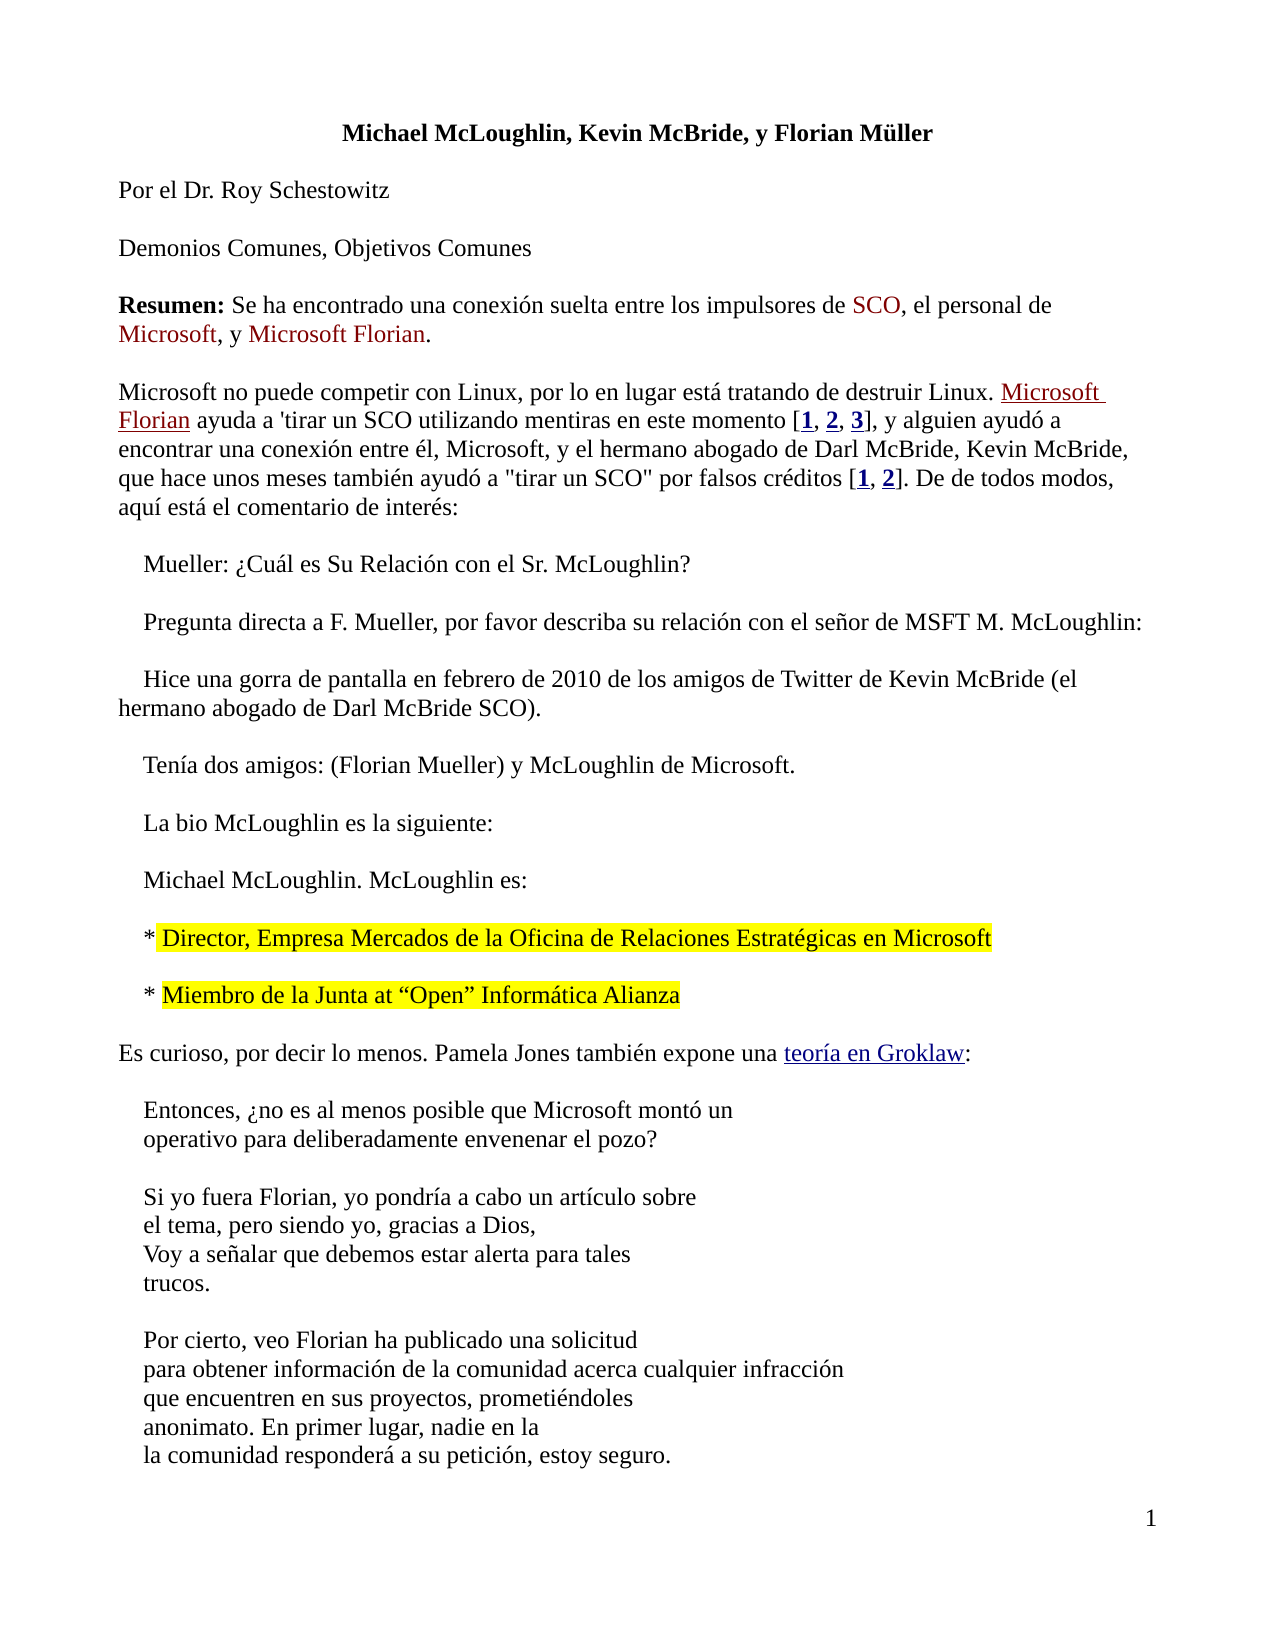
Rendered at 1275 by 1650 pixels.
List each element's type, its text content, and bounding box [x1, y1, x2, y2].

text el tema, pero siendo yo, gracias a Dios, [118, 1211, 1157, 1239]
text Si yo fuera Florian, yo pondría a cabo un artículo sobre [118, 1182, 1157, 1211]
text para obtener información de la comunidad acerca cualquier infracción [118, 1354, 1157, 1383]
text Hice una gorra de pantalla en febrero de 2010 de los amigos de Twitter de Kevin McBride (el hermano abogado de Darl McBride SCO). [118, 664, 1157, 722]
text Por cierto, veo Florian ha publicado una solicitud [118, 1326, 1157, 1354]
text Pregunta directa a F. Mueller, por favor describa su relación con el señor de MSFT M. McLoughlin: [118, 607, 1157, 636]
text * Miembro de la Junta at “Open” Informática Alianza [118, 981, 1157, 1009]
text Microsoft no puede competir con Linux, por lo en lugar está tratando de destruir Linux. Microsoft Florian ayuda a 'tirar un SCO utilizando mentiras en este momento [1, 2, 3], y alguien ayudó a encontrar una conexión entre él, Microsoft, y el hermano abogado de Darl McBride, Kevin McBride, que hace unos meses también ayudó a "tirar un SCO" por falsos créditos [1, 2]. De de todos modos, aquí está el comentario de interés: [118, 377, 1157, 521]
text la comunidad responderá a su petición, estoy seguro. [118, 1441, 1157, 1469]
text Michael McLoughlin, Kevin McBride, y Florian Müller [118, 118, 1157, 147]
text Michael McLoughlin. McLoughlin es: [118, 866, 1157, 894]
text Es curioso, por decir lo menos. Pamela Jones también expone una teoría en Groklaw: [118, 1038, 1157, 1067]
text Entonces, ¿no es al menos posible que Microsoft montó un [118, 1096, 1157, 1124]
text que encuentren en sus proyectos, prometiéndoles [118, 1383, 1157, 1412]
text Voy a señalar que debemos estar alerta para tales [118, 1239, 1157, 1268]
text La bio McLoughlin es la siguiente: [118, 808, 1157, 837]
text Por el Dr. Roy Schestowitz [118, 176, 1157, 204]
text trucos. [118, 1268, 1157, 1297]
text Resumen: Se ha encontrado una conexión suelta entre los impulsores de SCO, el personal de Microsoft, y Microsoft Florian. [118, 291, 1157, 348]
text Mueller: ¿Cuál es Su Relación con el Sr. McLoughlin? [118, 549, 1157, 578]
text operativo para deliberadamente envenenar el pozo? [118, 1124, 1157, 1153]
text Tenía dos amigos: (Florian Mueller) y McLoughlin de Microsoft. [118, 751, 1157, 779]
text anonimato. En primer lugar, nadie en la [118, 1412, 1157, 1441]
text * Director, Empresa Mercados de la Oficina de Relaciones Estratégicas en Microsoft [118, 923, 1157, 952]
text Demonios Comunes, Objetivos Comunes [118, 233, 1157, 262]
